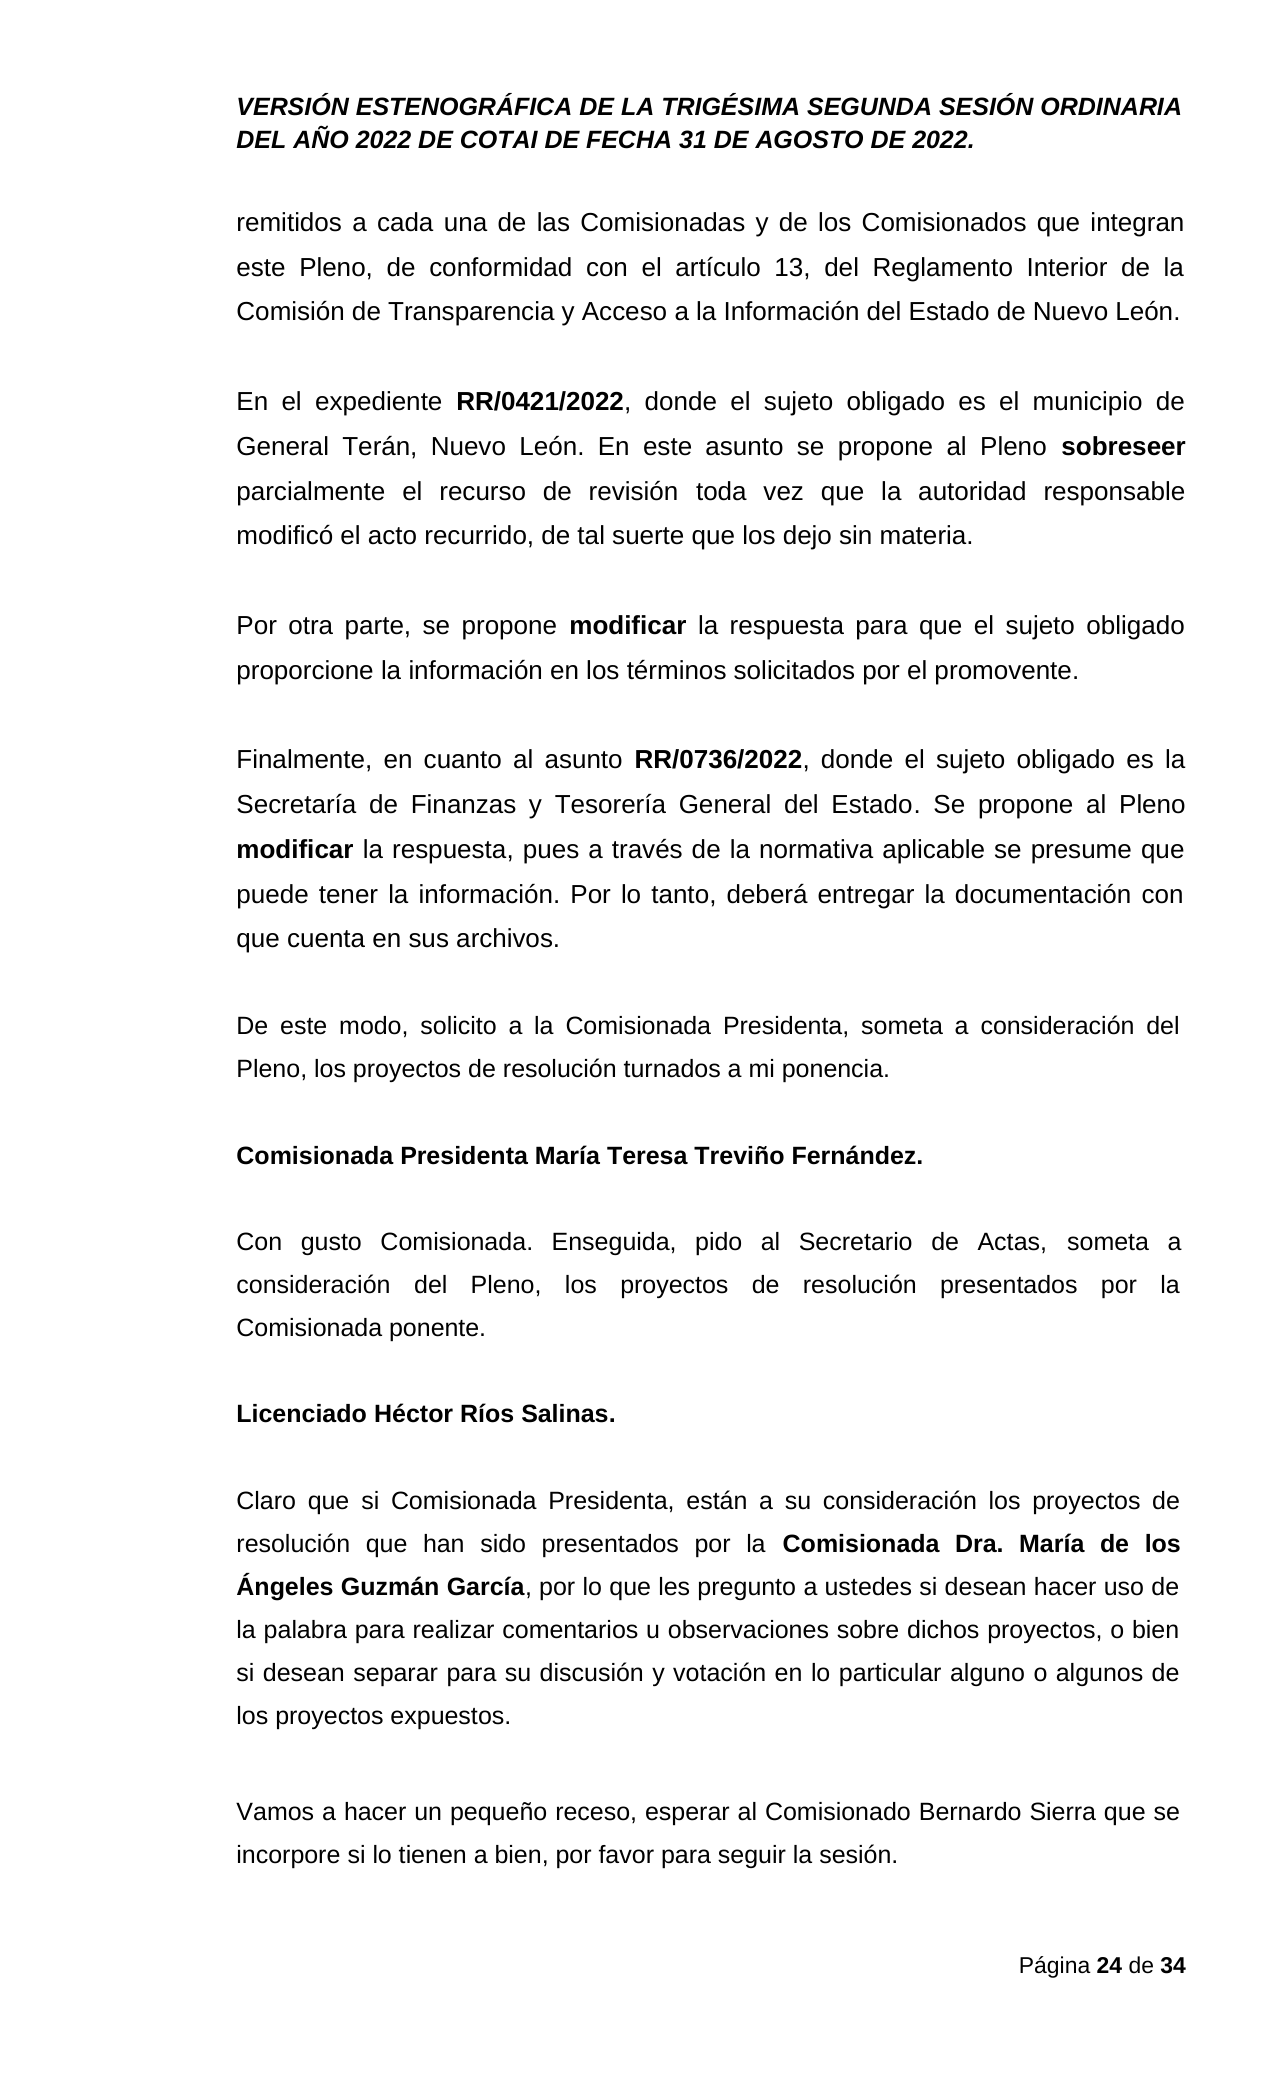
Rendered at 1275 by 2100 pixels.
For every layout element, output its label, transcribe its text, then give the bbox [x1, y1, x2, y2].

text remitidos a cada una de las Comisionadas y de los Comisionados que integran este Pleno, de conformidad con el artículo 13, del Reglamento Interior de la Comisión de Transparencia y Acceso a la Información del Estado de Nuevo León. [236, 207, 1186, 326]
text Finalmente, en cuanto al asunto RR/0736/2022, donde el sujeto obligado es la Secretaría de Finanzas y Tesorería General del Estado. Se propone al Pleno modificar la respuesta, pues a través de la normativa aplicable se presume que puede tener la información. Por lo tanto, deberá entregar la documentación con que cuenta en sus archivos. [236, 744, 1186, 953]
text Por otra parte, se propone modificar la respuesta para que el sujeto obligado proporcione la información en los términos solicitados por el promovente. [236, 610, 1186, 684]
text Con gusto Comisionada. Enseguida, pido al Secretario de Actas, someta a consideración del Pleno, los proyectos de resolución presentados por la Comisionada ponente. [236, 1227, 1181, 1342]
text Comisionada Presidenta María Teresa Treviño Fernández. [236, 1141, 1181, 1169]
text Claro que si Comisionada Presidenta, están a su consideración los proyectos de resolución que han sido presentados por la Comisionada Dra. María de los Ángeles Guzmán García, por lo que les pregunto a ustedes si desean hacer uso de la palabra para realizar comentarios u observaciones sobre dichos proyectos, o bien si desean separar para su discusión y votación en lo particular alguno o algunos de los proyectos expuestos. [236, 1486, 1181, 1730]
text Licenciado Héctor Ríos Salinas. [236, 1399, 1181, 1428]
text De este modo, solicito a la Comisionada Presidenta, someta a consideración del Pleno, los proyectos de resolución turnados a mi ponencia. [236, 1011, 1181, 1083]
text En el expediente RR/0421/2022, donde el sujeto obligado es el municipio de General Terán, Nuevo León. En este asunto se propone al Pleno sobreseer parcialmente el recurso de revisión toda vez que la autoridad responsable modificó el acto recurrido, de tal suerte que los dejo sin materia. [236, 386, 1186, 550]
text Vamos a hacer un pequeño receso, esperar al Comisionado Bernardo Sierra que se incorpore si lo tienen a bien, por favor para seguir la sesión. [236, 1797, 1181, 1869]
